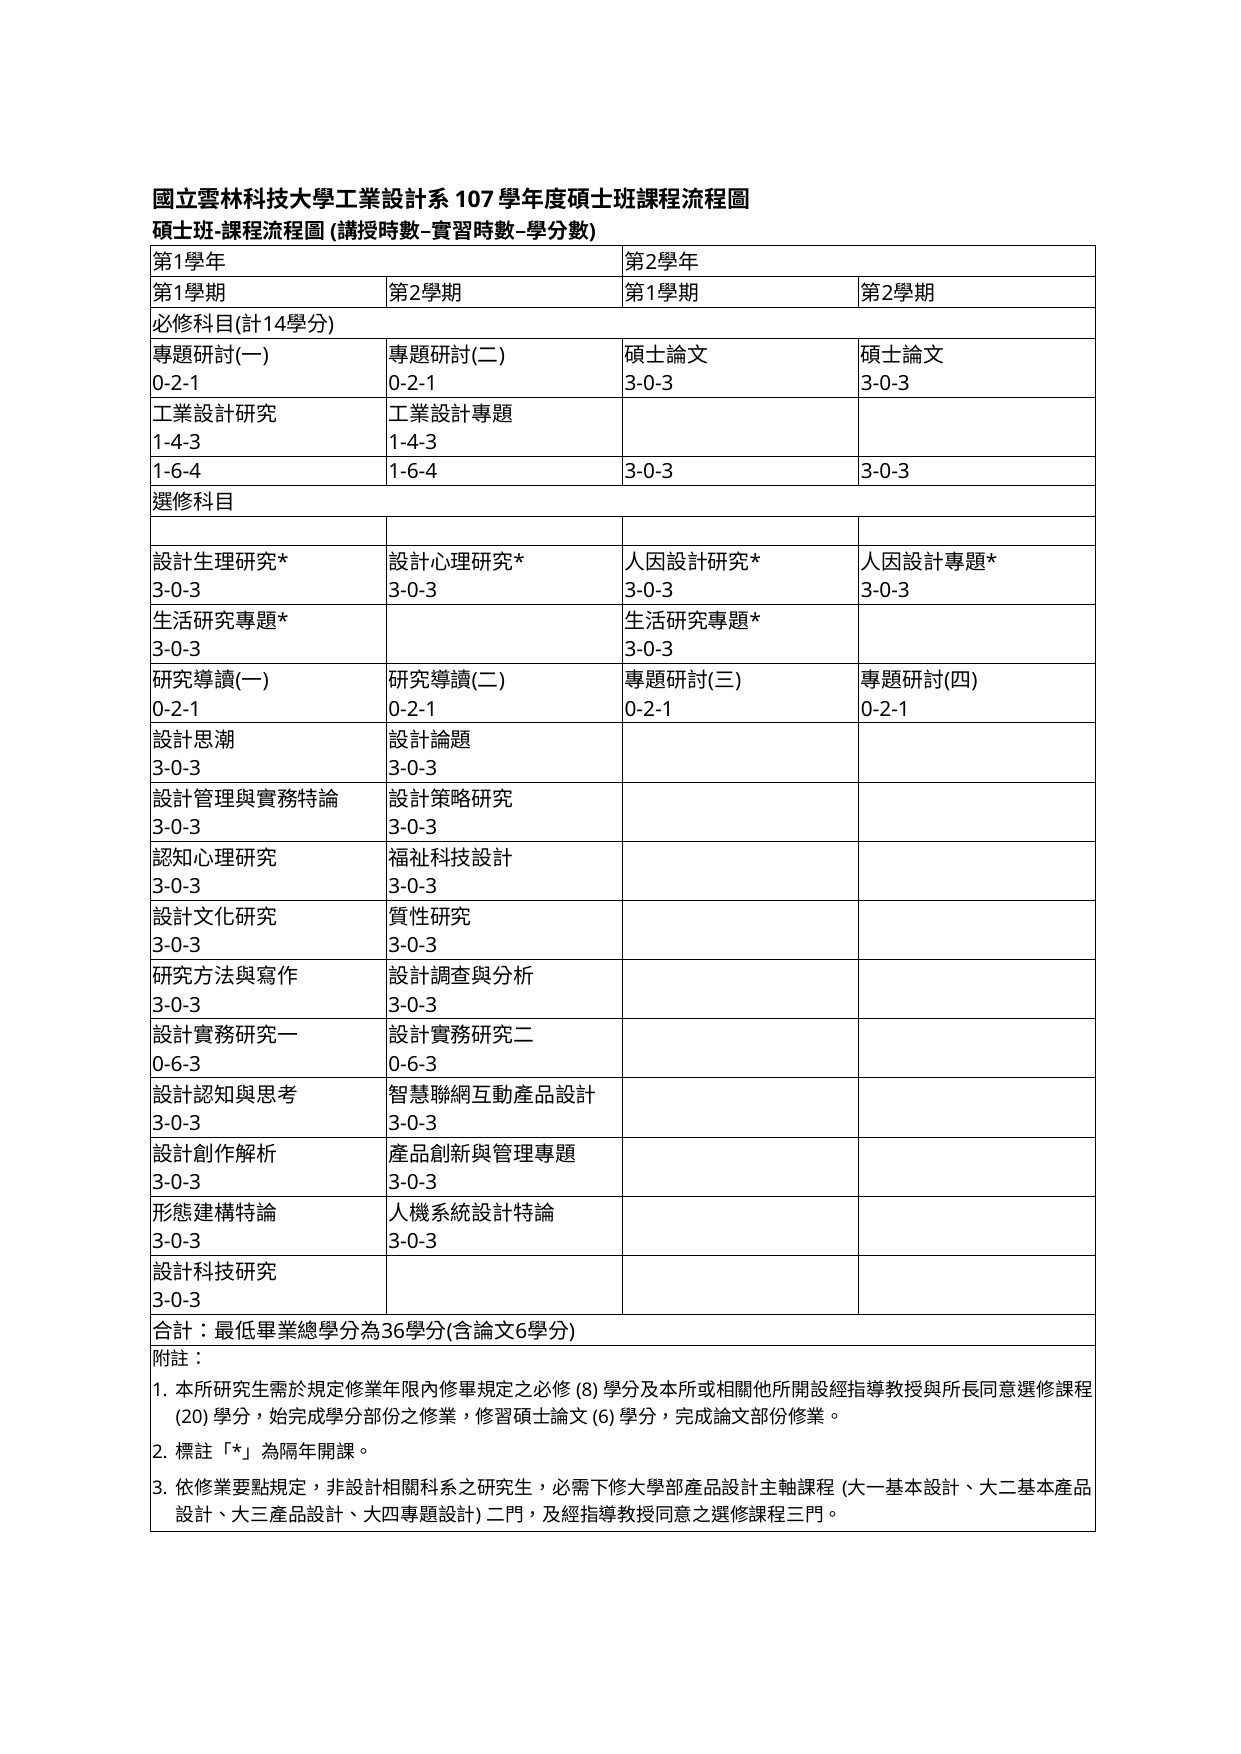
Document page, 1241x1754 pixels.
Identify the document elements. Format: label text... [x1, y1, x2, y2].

table_cell [859, 723, 1095, 781]
table_cell 產品創新與管理專題 3-0-3 [387, 1138, 622, 1196]
table_cell 設計創作解析 3-0-3 [151, 1138, 386, 1196]
table_cell [859, 901, 1095, 959]
table_cell [387, 517, 622, 544]
table_cell 生活研究專題* 3-0-3 [151, 605, 386, 663]
table_cell [623, 901, 858, 959]
table_cell [623, 517, 858, 544]
table_cell 人因設計研究* 3-0-3 [623, 546, 858, 604]
table_cell [623, 723, 858, 781]
table_cell [859, 1138, 1095, 1196]
table_cell 智慧聯網互動產品設計 3-0-3 [387, 1078, 622, 1136]
table_cell 3-0-3 [623, 457, 858, 485]
table_cell [623, 842, 858, 900]
table_cell 人因設計專題* 3-0-3 [859, 546, 1095, 604]
table_cell 質性研究 3-0-3 [387, 901, 622, 959]
table_cell [859, 1197, 1095, 1255]
table_cell 第1學期 [623, 277, 858, 307]
table_cell 3-0-3 [859, 457, 1095, 485]
table_cell 第1學期 [151, 277, 386, 307]
table_cell 專題研討(二) 0-2-1 [387, 339, 622, 397]
table_cell 專題研討(一) 0-2-1 [151, 339, 386, 397]
table_cell 工業設計專題 1-4-3 [387, 398, 622, 456]
table_cell [623, 1197, 858, 1255]
table_cell [623, 783, 858, 841]
table_cell 設計科技研究 3-0-3 [151, 1256, 386, 1314]
table_cell [859, 1019, 1095, 1077]
table_cell [623, 1019, 858, 1077]
table_cell 生活研究專題* 3-0-3 [623, 605, 858, 663]
table_cell 1-6-4 [151, 457, 386, 485]
table_cell 設計實務研究一 0-6-3 [151, 1019, 386, 1077]
table_cell [859, 1078, 1095, 1136]
table_cell [623, 1138, 858, 1196]
table_cell 設計文化研究 3-0-3 [151, 901, 386, 959]
table_cell 專題研討(四) 0-2-1 [859, 664, 1095, 722]
table_cell 設計思潮 3-0-3 [151, 723, 386, 781]
table_cell [151, 517, 386, 544]
table_cell 福祉科技設計 3-0-3 [387, 842, 622, 900]
table_cell 研究導讀(二) 0-2-1 [387, 664, 622, 722]
table_cell [859, 960, 1095, 1018]
table_cell 形態建構特論 3-0-3 [151, 1197, 386, 1255]
table_header 國立雲林科技大學工業設計系107學年度碩士班課程流程圖 [150, 181, 1095, 214]
table_cell [859, 398, 1095, 456]
table_cell 設計認知與思考 3-0-3 [151, 1078, 386, 1136]
table_cell [623, 1078, 858, 1136]
table_cell [623, 398, 858, 456]
table_cell 附註： 本所研究生需於規定修業年限內修畢規定之必修 (8) 學分及本所或相關他所開設經指導教授與所長同意選修課程 (20) 學分，始完成學分部份之修業，修習碩士論文 (6) 學分，完成論文部份修業。 標註「*」為隔年開課。 依修業要點規定，非設計相關科系之研究生，必需下修大學部產品設計主軸課程 (大一基本設計、大二基本產品設計、大三產品設計、大四專題設計) 二門，及經指導教授同意之選修課程三門。 [151, 1346, 1095, 1531]
table_cell 工業設計研究 1-4-3 [151, 398, 386, 456]
table_cell 選修科目 [151, 486, 1095, 516]
table_cell 研究方法與寫作 3-0-3 [151, 960, 386, 1018]
table_cell 設計調查與分析 3-0-3 [387, 960, 622, 1018]
table_cell [387, 1256, 622, 1314]
table_cell 第2學年 [623, 246, 1095, 276]
table_cell 第2學期 [859, 277, 1095, 307]
table_cell 設計心理研究* 3-0-3 [387, 546, 622, 604]
table_cell 認知心理研究 3-0-3 [151, 842, 386, 900]
table_cell [859, 605, 1095, 663]
table_cell 1-6-4 [387, 457, 622, 485]
table_cell 設計策略研究 3-0-3 [387, 783, 622, 841]
table_cell 專題研討(三) 0-2-1 [623, 664, 858, 722]
table_cell 研究導讀(一) 0-2-1 [151, 664, 386, 722]
table_cell [623, 1256, 858, 1314]
table_cell 第1學年 [151, 246, 622, 276]
table_cell [859, 842, 1095, 900]
table_cell 碩士論文 3-0-3 [859, 339, 1095, 397]
table_cell 碩士班-課程流程圖 (講授時數–實習時數–學分數) [150, 215, 1095, 245]
table_cell 設計生理研究* 3-0-3 [151, 546, 386, 604]
table_cell 人機系統設計特論 3-0-3 [387, 1197, 622, 1255]
table_cell 碩士論文 3-0-3 [623, 339, 858, 397]
table_cell 設計論題 3-0-3 [387, 723, 622, 781]
table_cell [623, 960, 858, 1018]
table_cell 第2學期 [387, 277, 622, 307]
table_cell [859, 783, 1095, 841]
table_cell 合計：最低畢業總學分為36學分(含論文6學分) [151, 1315, 1095, 1345]
table_cell 設計實務研究二 0-6-3 [387, 1019, 622, 1077]
table_cell 設計管理與實務特論 3-0-3 [151, 783, 386, 841]
table_cell [859, 1256, 1095, 1314]
table_cell 必修科目(計14學分) [151, 308, 1095, 337]
table_cell [387, 605, 622, 663]
table_cell [859, 517, 1095, 544]
